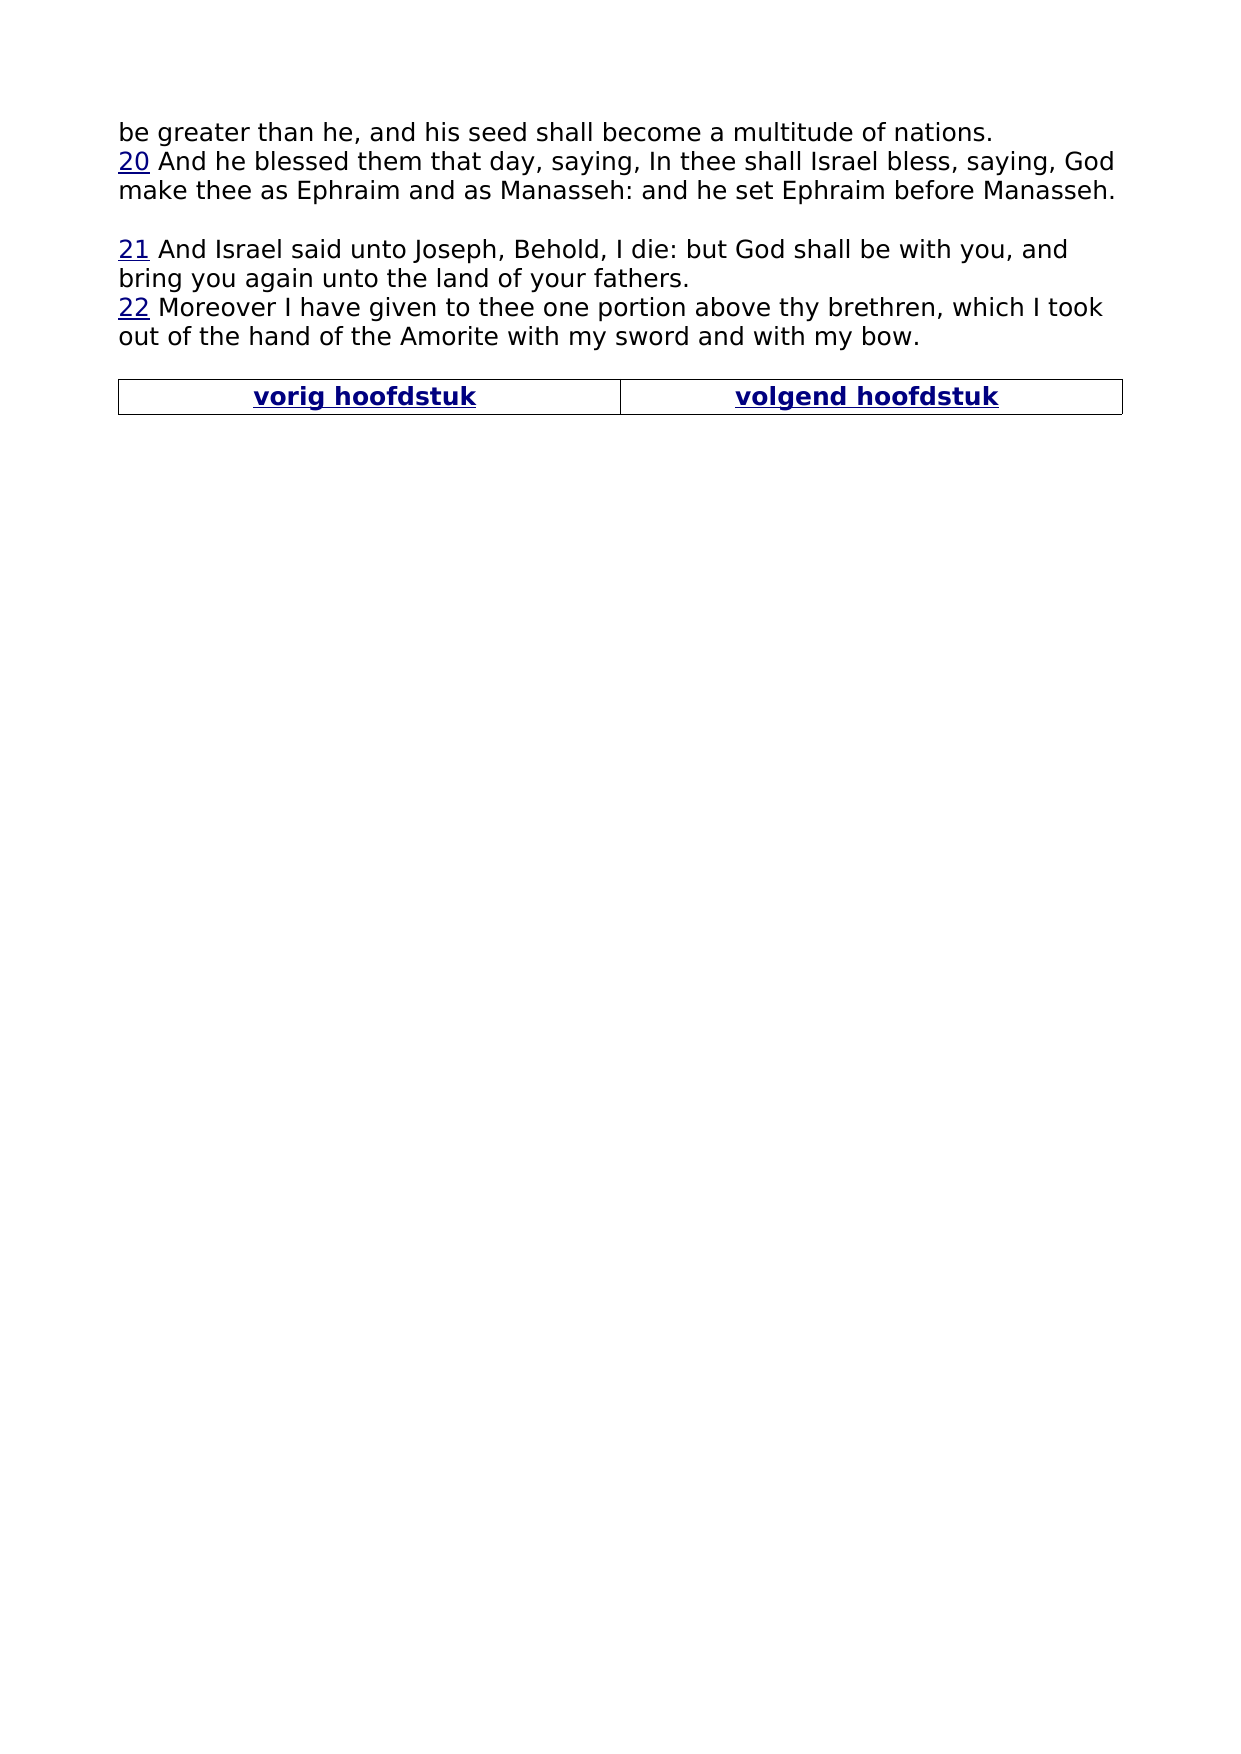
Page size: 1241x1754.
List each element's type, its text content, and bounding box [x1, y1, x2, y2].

text be greater than he, and his seed shall become a multitude of nations. 20 And he blessed them that day, saying, In thee shall Israel bless, saying, God make thee as Ephraim and as Manasseh: and he set Ephraim before Manasseh. 21 And Israel said unto Joseph, Behold, I die: but God shall be with you, and bring you again unto the land of your fathers. 22 Moreover I have given to thee one portion above thy brethren, which I took out of the hand of the Amorite with my sword and with my bow. [118, 118, 1122, 351]
table_header volgend hoofdstuk [621, 380, 1122, 414]
table_header vorig hoofdstuk [119, 380, 620, 414]
